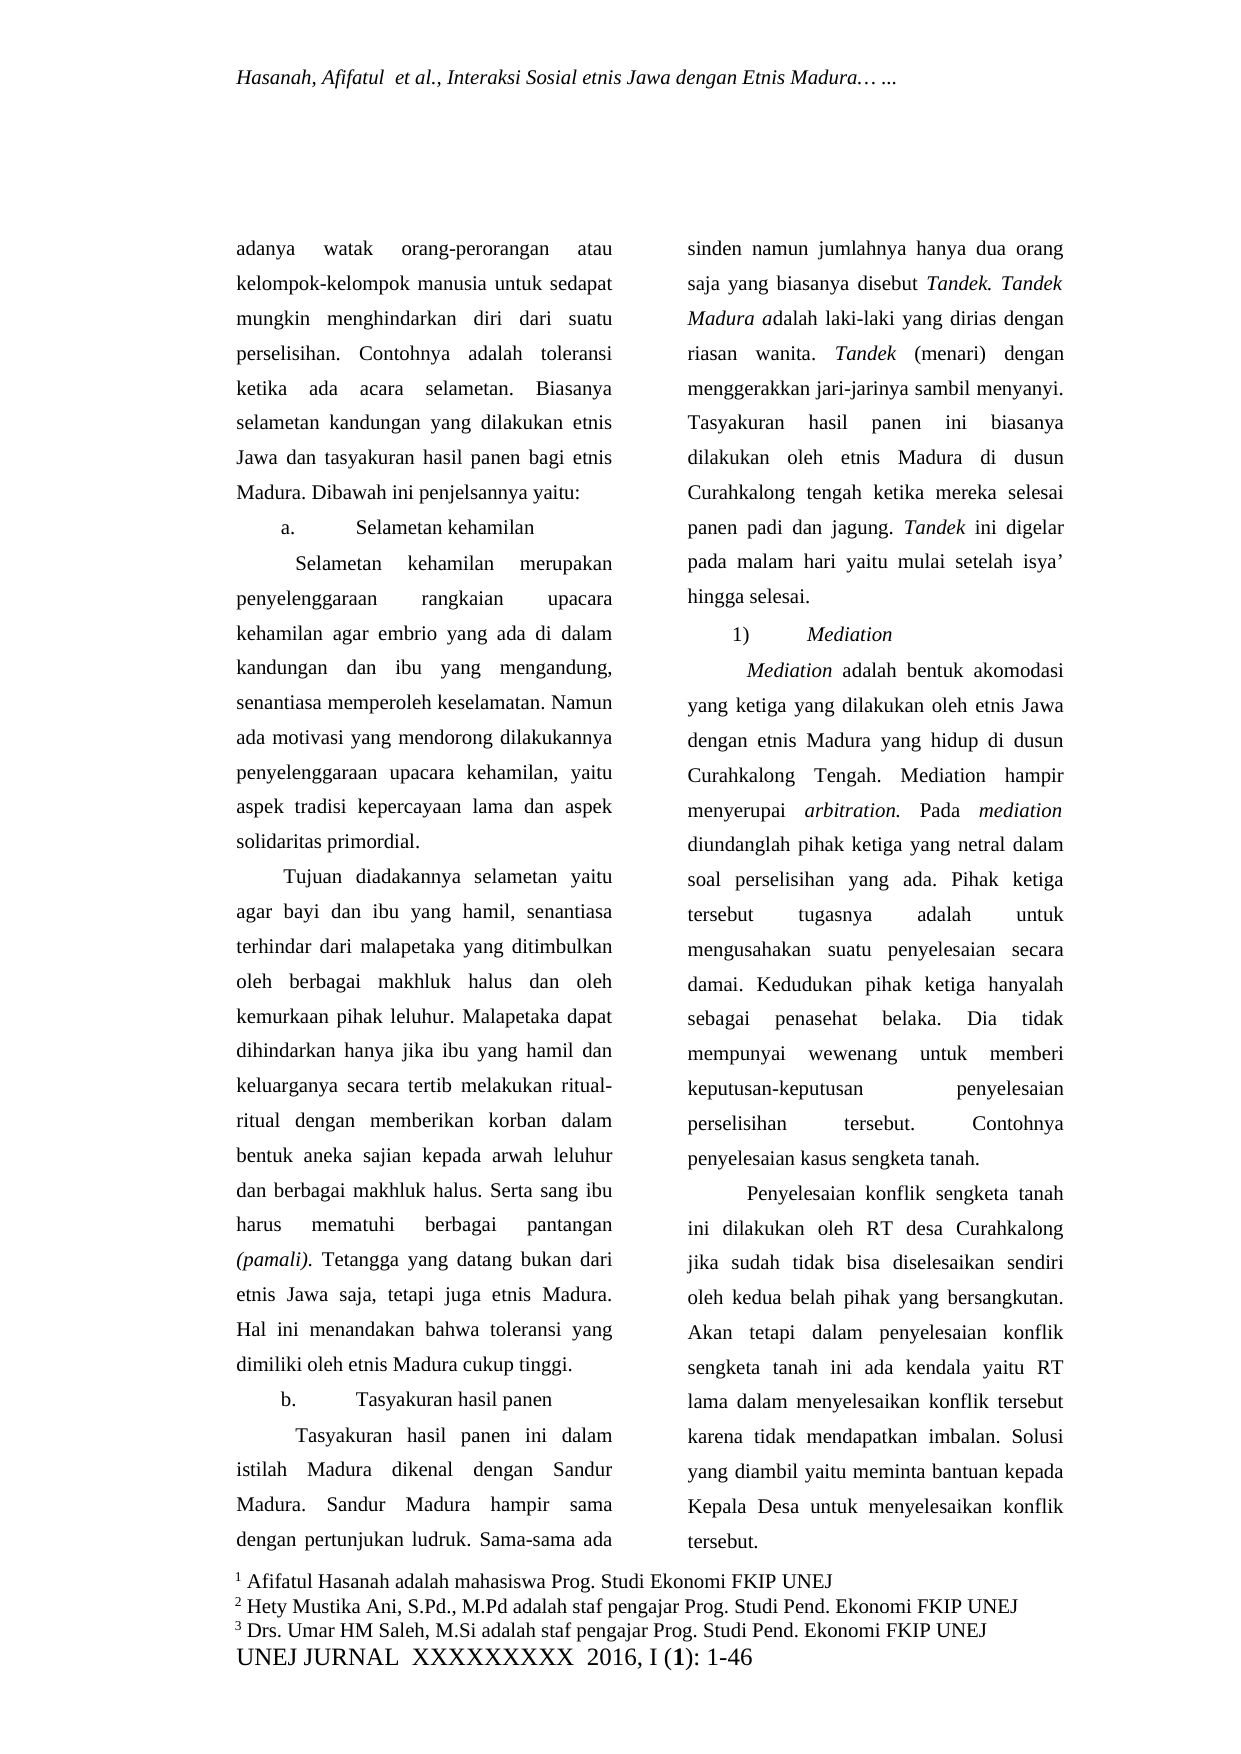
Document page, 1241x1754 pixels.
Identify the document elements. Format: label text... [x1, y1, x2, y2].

list Tasyakuran hasil panen ini dalam istilah Madura dikenal dengan Sandur Madura. Sandur Madura hampir sama dengan pertunjukan ludruk. Sama-sama ada sinden namun jumlahnya hanya dua orang saja yang biasanya disebut Tandek. Tandek Madura adalah laki-laki yang dirias dengan riasan wanita. Tandek (menari) dengan menggerakkan jari-jarinya sambil menyanyi. Tasyakuran hasil panen ini biasanya dilakukan oleh etnis Madura di dusun Curahkalong tengah ketika mereka selesai panen padi dan jagung. Tandek ini digelar pada malam hari yaitu mulai setelah isya’ hingga selesai. [687, 236, 1064, 480]
list Tasyakuran hasil panen ini dalam istilah Madura dikenal dengan Sandur Madura. Sandur Madura hampir sama dengan pertunjukan ludruk. Sama-sama ada sinden namun jumlahnya hanya dua orang saja yang biasanya disebut Tandek. Tandek Madura adalah laki-laki yang dirias dengan riasan wanita. Tandek (menari) dengan menggerakkan jari-jarinya sambil menyanyi. Tasyakuran hasil panen ini biasanya dilakukan oleh etnis Madura di dusun Curahkalong tengah ketika mereka selesai panen padi dan jagung. Tandek ini digelar pada malam hari yaitu mulai setelah isya’ hingga selesai. [236, 1423, 613, 1551]
list Tujuan diadakannya selametan yaitu agar bayi dan ibu yang hamil, senantiasa terhindar dari malapetaka yang ditimbulkan oleh berbagai makhluk halus dan oleh kemurkaan pihak leluhur. Malapetaka dapat dihindarkan hanya jika ibu yang hamil dan keluarganya secara tertib melakukan ritual-ritual dengan memberikan korban dalam bentuk aneka sajian kepada arwah leluhur dan berbagai makhluk halus. Serta sang ibu harus mematuhi berbagai pantangan (pamali). Tetangga yang datang bukan dari etnis Jawa saja, tetapi juga etnis Madura. Hal ini menandakan bahwa toleransi yang dimiliki oleh etnis Madura cukup tinggi. [236, 1325, 613, 1376]
list Penyelesaian konflik sengketa tanah ini dilakukan oleh RT desa Curahkalong jika sudah tidak bisa diselesaikan sendiri oleh kedua belah pihak yang bersangkutan. Akan tetapi dalam penyelesaian konflik sengketa tanah ini ada kendala yaitu RT lama dalam menyelesaikan konflik tersebut karena tidak mendapatkan imbalan. Solusi yang diambil yaitu meminta bantuan kepada Kepala Desa untuk menyelesaikan konflik tersebut. [687, 1325, 1064, 1553]
list Toleransi adalah suatu bentuk akomodasi tanpa persetujuan yang formal bentuknya. Kadang-kadang toleration timbul secara tidak sadar tanpa direncanakan karena adanya watak orang-perorangan atau kelompok-kelompok manusia untuk sedapat mungkin menghindarkan diri dari suatu perselisihan. Contohnya adalah toleransi ketika ada acara selametan. Biasanya selametan kandungan yang dilakukan etnis Jawa dan tasyakuran hasil panen bagi etnis Madura. Dibawah ini penjelsannya yaitu: [236, 236, 612, 480]
list Tasyakuran hasil panen [281, 1387, 612, 1411]
